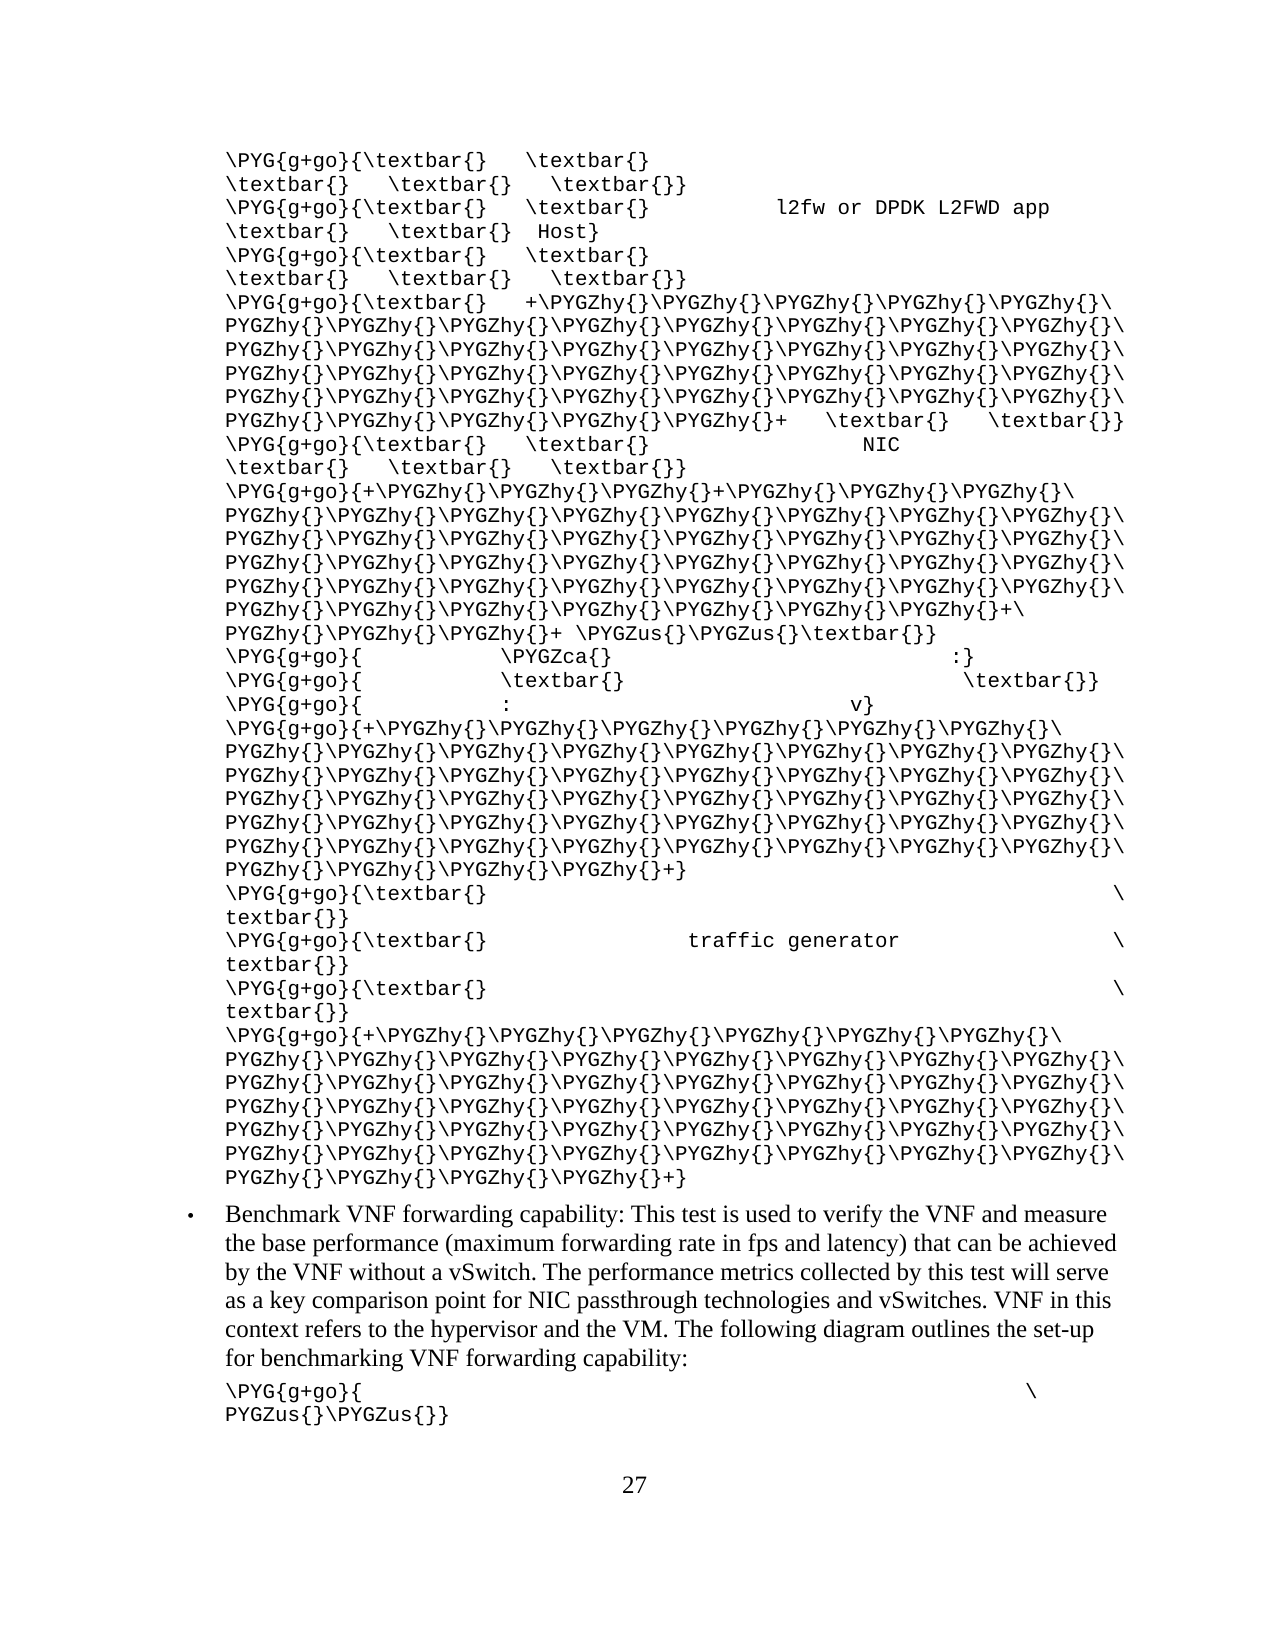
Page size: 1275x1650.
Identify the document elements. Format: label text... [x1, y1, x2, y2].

list \PYG{g+go}{ : v} [187, 694, 1125, 717]
list \PYG{g+go}{ \PYGZca{} :} [187, 647, 1125, 670]
list \PYG{g+go}{\textbar{} \textbar{}} [187, 883, 1125, 930]
list \PYG{g+go}{\textbar{} traffic generator \textbar{}} [187, 930, 1125, 978]
list Benchmark VNF forwarding capability: This test is used to verify the VNF and measure the base performance (maximum forwarding rate in fps and latency) that can be achieved by the VNF without a vSwitch. The performance metrics collected by this test will serve as a key comparison point for NIC passthrough technologies and vSwitches. VNF in this context refers to the hypervisor and the VM. The following diagram outlines the set-up for benchmarking VNF forwarding capability: [187, 1199, 1125, 1372]
list \PYG{g+go}{\textbar{} +\PYGZhy{}\PYGZhy{}\PYGZhy{}\PYGZhy{}\PYGZhy{}\PYGZhy{}\PYGZhy{}\PYGZhy{}\PYGZhy{}\PYGZhy{}\PYGZhy{}\PYGZhy{}\PYGZhy{}\PYGZhy{}\PYGZhy{}\PYGZhy{}\PYGZhy{}\PYGZhy{}\PYGZhy{}\PYGZhy{}\PYGZhy{}\PYGZhy{}\PYGZhy{}\PYGZhy{}\PYGZhy{}\PYGZhy{}\PYGZhy{}\PYGZhy{}\PYGZhy{}\PYGZhy{}\PYGZhy{}\PYGZhy{}\PYGZhy{}\PYGZhy{}\PYGZhy{}\PYGZhy{}\PYGZhy{}\PYGZhy{}\PYGZhy{}\PYGZhy{}\PYGZhy{}\PYGZhy{}+ \textbar{} \textbar{}} [187, 292, 1125, 434]
list \PYG{g+go}{\textbar{} \textbar{} l2fw or DPDK L2FWD app \textbar{} \textbar{} Host} [187, 197, 1125, 244]
list \PYG{g+go}{\textbar{} \textbar{} \textbar{} \textbar{} \textbar{}} [187, 150, 1125, 197]
list \PYG{g+go}{+\PYGZhy{}\PYGZhy{}\PYGZhy{}\PYGZhy{}\PYGZhy{}\PYGZhy{}\PYGZhy{}\PYGZhy{}\PYGZhy{}\PYGZhy{}\PYGZhy{}\PYGZhy{}\PYGZhy{}\PYGZhy{}\PYGZhy{}\PYGZhy{}\PYGZhy{}\PYGZhy{}\PYGZhy{}\PYGZhy{}\PYGZhy{}\PYGZhy{}\PYGZhy{}\PYGZhy{}\PYGZhy{}\PYGZhy{}\PYGZhy{}\PYGZhy{}\PYGZhy{}\PYGZhy{}\PYGZhy{}\PYGZhy{}\PYGZhy{}\PYGZhy{}\PYGZhy{}\PYGZhy{}\PYGZhy{}\PYGZhy{}\PYGZhy{}\PYGZhy{}\PYGZhy{}\PYGZhy{}\PYGZhy{}\PYGZhy{}\PYGZhy{}\PYGZhy{}\PYGZhy{}\PYGZhy{}\PYGZhy{}\PYGZhy{}+} [187, 717, 1125, 883]
list \PYG{g+go}{\textbar{} \textbar{} \textbar{} \textbar{} \textbar{}} [187, 244, 1125, 292]
list \PYG{g+go}{+\PYGZhy{}\PYGZhy{}\PYGZhy{}+\PYGZhy{}\PYGZhy{}\PYGZhy{}\PYGZhy{}\PYGZhy{}\PYGZhy{}\PYGZhy{}\PYGZhy{}\PYGZhy{}\PYGZhy{}\PYGZhy{}\PYGZhy{}\PYGZhy{}\PYGZhy{}\PYGZhy{}\PYGZhy{}\PYGZhy{}\PYGZhy{}\PYGZhy{}\PYGZhy{}\PYGZhy{}\PYGZhy{}\PYGZhy{}\PYGZhy{}\PYGZhy{}\PYGZhy{}\PYGZhy{}\PYGZhy{}\PYGZhy{}\PYGZhy{}\PYGZhy{}\PYGZhy{}\PYGZhy{}\PYGZhy{}\PYGZhy{}\PYGZhy{}\PYGZhy{}\PYGZhy{}\PYGZhy{}\PYGZhy{}\PYGZhy{}\PYGZhy{}+\PYGZhy{}\PYGZhy{}\PYGZhy{}+ \PYGZus{}\PYGZus{}\textbar{}} [187, 481, 1125, 647]
list \PYG{g+go}{ \textbar{} \textbar{}} [187, 670, 1125, 694]
list \PYG{g+go}{ \PYGZus{}\PYGZus{}} [187, 1381, 1125, 1428]
list \PYG{g+go}{+\PYGZhy{}\PYGZhy{}\PYGZhy{}\PYGZhy{}\PYGZhy{}\PYGZhy{}\PYGZhy{}\PYGZhy{}\PYGZhy{}\PYGZhy{}\PYGZhy{}\PYGZhy{}\PYGZhy{}\PYGZhy{}\PYGZhy{}\PYGZhy{}\PYGZhy{}\PYGZhy{}\PYGZhy{}\PYGZhy{}\PYGZhy{}\PYGZhy{}\PYGZhy{}\PYGZhy{}\PYGZhy{}\PYGZhy{}\PYGZhy{}\PYGZhy{}\PYGZhy{}\PYGZhy{}\PYGZhy{}\PYGZhy{}\PYGZhy{}\PYGZhy{}\PYGZhy{}\PYGZhy{}\PYGZhy{}\PYGZhy{}\PYGZhy{}\PYGZhy{}\PYGZhy{}\PYGZhy{}\PYGZhy{}\PYGZhy{}\PYGZhy{}\PYGZhy{}\PYGZhy{}\PYGZhy{}\PYGZhy{}\PYGZhy{}+} [187, 1025, 1125, 1190]
list \PYG{g+go}{\textbar{} \textbar{}} [187, 978, 1125, 1025]
list \PYG{g+go}{\textbar{} \textbar{} NIC \textbar{} \textbar{} \textbar{}} [187, 434, 1125, 481]
